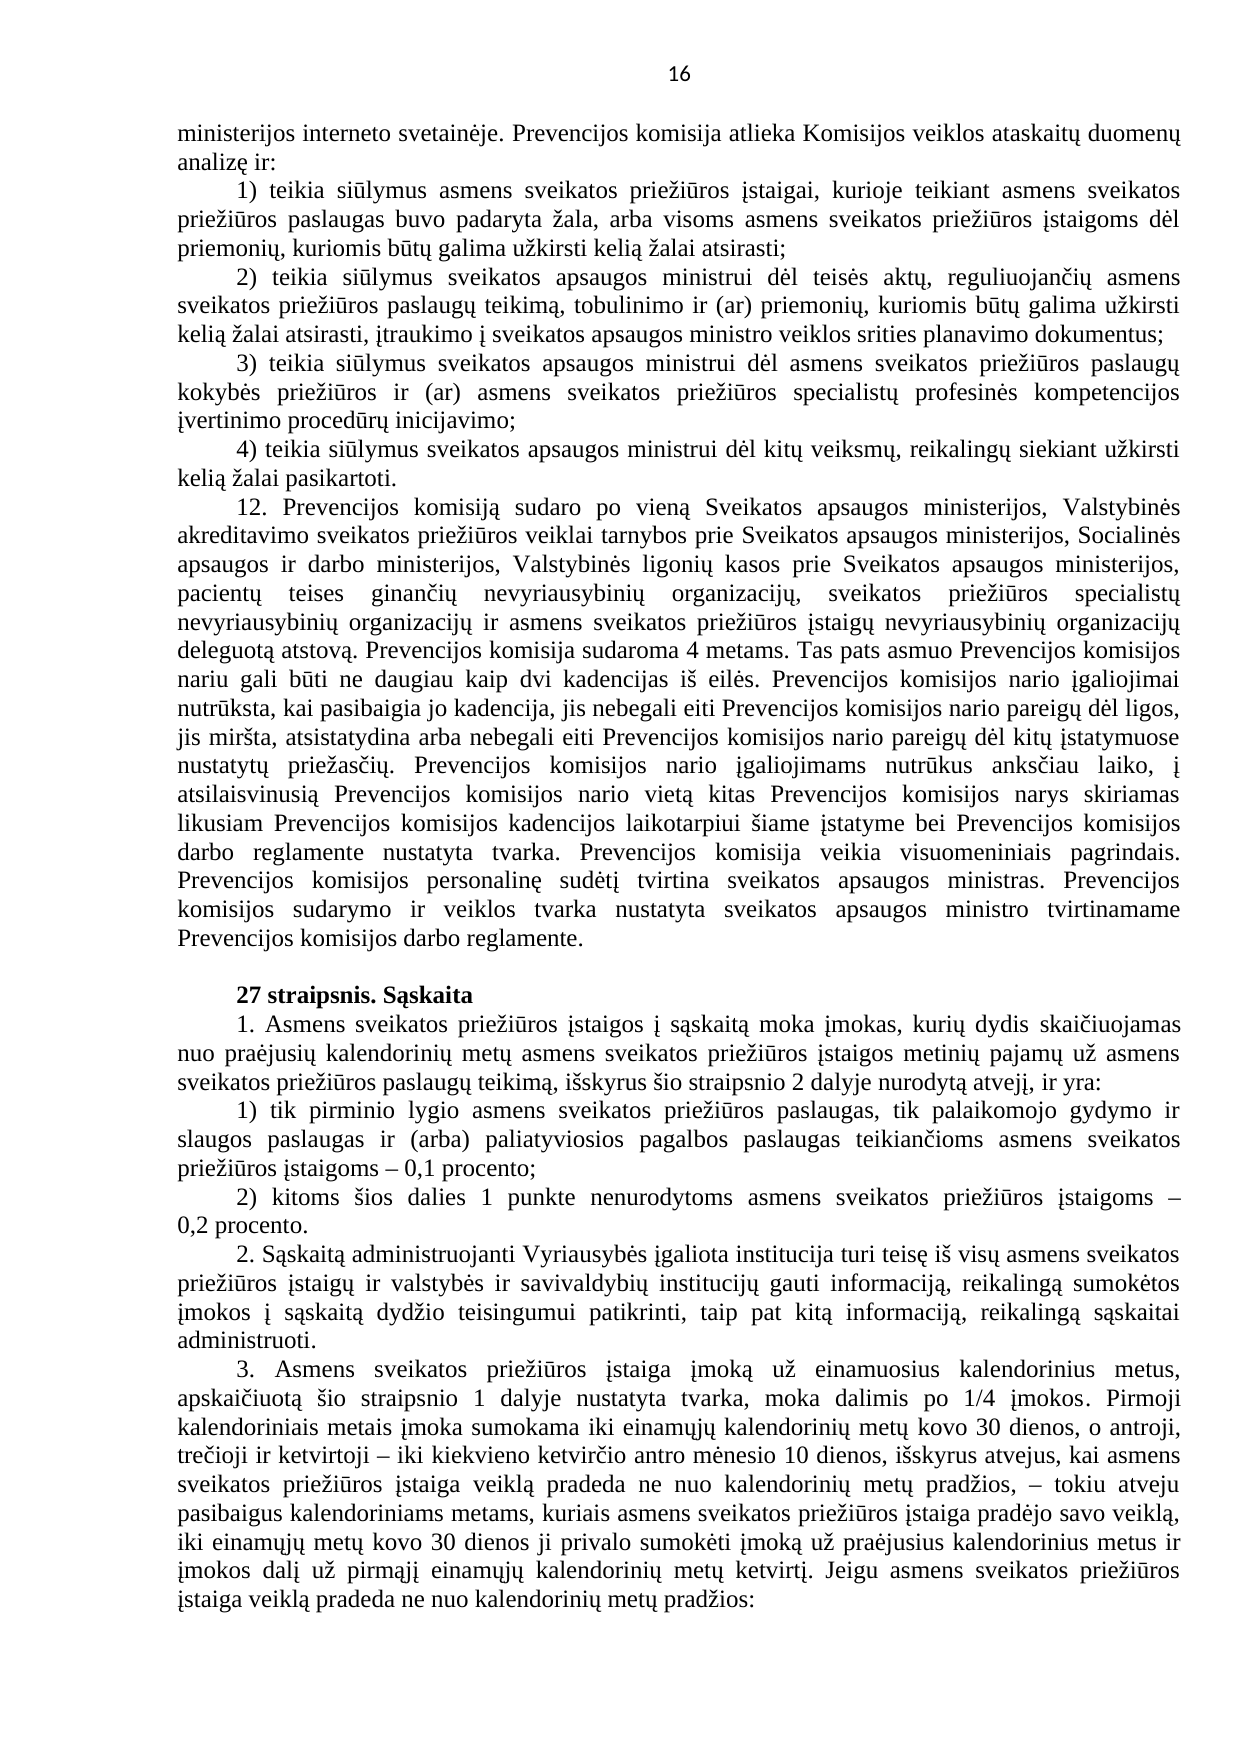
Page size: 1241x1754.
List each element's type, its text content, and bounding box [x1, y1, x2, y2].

text 2) teikia siūlymus sveikatos apsaugos ministrui dėl teisės aktų, reguliuojančių asmens sveikatos priežiūros paslaugų teikimą, tobulinimo ir (ar) priemonių, kuriomis būtų galima užkirsti kelią žalai atsirasti, įtraukimo į sveikatos apsaugos ministro veiklos srities planavimo dokumentus; [177, 262, 1181, 348]
text 3. Asmens sveikatos priežiūros įstaiga įmoką už einamuosius kalendorinius metus, apskaičiuotą šio straipsnio 1 dalyje nustatyta tvarka, moka dalimis po 1/4 įmokos. Pirmoji kalendoriniais metais įmoka sumokama iki einamųjų kalendorinių metų kovo 30 dienos, o antroji, trečioji ir ketvirtoji – iki kiekvieno ketvirčio antro mėnesio 10 dienos, išskyrus atvejus, kai asmens sveikatos priežiūros įstaiga veiklą pradeda ne nuo kalendorinių metų pradžios, – tokiu atveju pasibaigus kalendoriniams metams, kuriais asmens sveikatos priežiūros įstaiga pradėjo savo veiklą, iki einamųjų metų kovo 30 dienos ji privalo sumokėti įmoką už praėjusius kalendorinius metus ir įmokos dalį už pirmąjį einamųjų kalendorinių metų ketvirtį. Jeigu asmens sveikatos priežiūros įstaiga veiklą pradeda ne nuo kalendorinių metų pradžios: [177, 1354, 1181, 1613]
text 4) teikia siūlymus sveikatos apsaugos ministrui dėl kitų veiksmų, reikalingų siekiant užkirsti kelią žalai pasikartoti. [177, 434, 1181, 492]
text 1) tik pirminio lygio asmens sveikatos priežiūros paslaugas, tik palaikomojo gydymo ir slaugos paslaugas ir (arba) paliatyviosios pagalbos paslaugas teikiančioms asmens sveikatos priežiūros įstaigoms – 0,1 procento; [177, 1096, 1181, 1182]
text 12. Prevencijos komisiją sudaro po vieną Sveikatos apsaugos ministerijos, Valstybinės akreditavimo sveikatos priežiūros veiklai tarnybos prie Sveikatos apsaugos ministerijos, Socialinės apsaugos ir darbo ministerijos, Valstybinės ligonių kasos prie Sveikatos apsaugos ministerijos, pacientų teises ginančių nevyriausybinių organizacijų, sveikatos priežiūros specialistų nevyriausybinių organizacijų ir asmens sveikatos priežiūros įstaigų nevyriausybinių organizacijų deleguotą atstovą. Prevencijos komisija sudaroma 4 metams. Tas pats asmuo Prevencijos komisijos nariu gali būti ne daugiau kaip dvi kadencijas iš eilės. Prevencijos komisijos nario įgaliojimai nutrūksta, kai pasibaigia jo kadencija, jis nebegali eiti Prevencijos komisijos nario pareigų dėl ligos, jis miršta, atsistatydina arba nebegali eiti Prevencijos komisijos nario pareigų dėl kitų įstatymuose nustatytų priežasčių. Prevencijos komisijos nario įgaliojimams nutrūkus anksčiau laiko, į atsilaisvinusią Prevencijos komisijos nario vietą kitas Prevencijos komisijos narys skiriamas likusiam Prevencijos komisijos kadencijos laikotarpiui šiame įstatyme bei Prevencijos komisijos darbo reglamente nustatyta tvarka. Prevencijos komisija veikia visuomeniniais pagrindais. Prevencijos komisijos personalinę sudėtį tvirtina sveikatos apsaugos ministras. Prevencijos komisijos sudarymo ir veiklos tvarka nustatyta sveikatos apsaugos ministro tvirtinamame Prevencijos komisijos darbo reglamente. [177, 492, 1181, 952]
text 1) teikia siūlymus asmens sveikatos priežiūros įstaigai, kurioje teikiant asmens sveikatos priežiūros paslaugas buvo padaryta žala, arba visoms asmens sveikatos priežiūros įstaigoms dėl priemonių, kuriomis būtų galima užkirsti kelią žalai atsirasti; [177, 176, 1181, 262]
text 3) teikia siūlymus sveikatos apsaugos ministrui dėl asmens sveikatos priežiūros paslaugų kokybės priežiūros ir (ar) asmens sveikatos priežiūros specialistų profesinės kompetencijos įvertinimo procedūrų inicijavimo; [177, 348, 1181, 434]
text 1. Asmens sveikatos priežiūros įstaigos į sąskaitą moka įmokas, kurių dydis skaičiuojamas nuo praėjusių kalendorinių metų asmens sveikatos priežiūros įstaigos metinių pajamų už asmens sveikatos priežiūros paslaugų teikimą, išskyrus šio straipsnio 2 dalyje nurodytą atvejį, ir yra: [177, 1009, 1181, 1096]
text ministerijos interneto svetainėje. Prevencijos komisija atlieka Komisijos veiklos ataskaitų duomenų analizę ir: [177, 118, 1181, 176]
text 27 straipsnis. Sąskaita [177, 981, 1181, 1009]
text 2) kitoms šios dalies 1 punkte nenurodytoms asmens sveikatos priežiūros įstaigoms – 0,2 procento. [177, 1182, 1181, 1239]
text 2. Sąskaitą administruojanti Vyriausybės įgaliota institucija turi teisę iš visų asmens sveikatos priežiūros įstaigų ir valstybės ir savivaldybių institucijų gauti informaciją, reikalingą sumokėtos įmokos į sąskaitą dydžio teisingumui patikrinti, taip pat kitą informaciją, reikalingą sąskaitai administruoti. [177, 1239, 1181, 1354]
